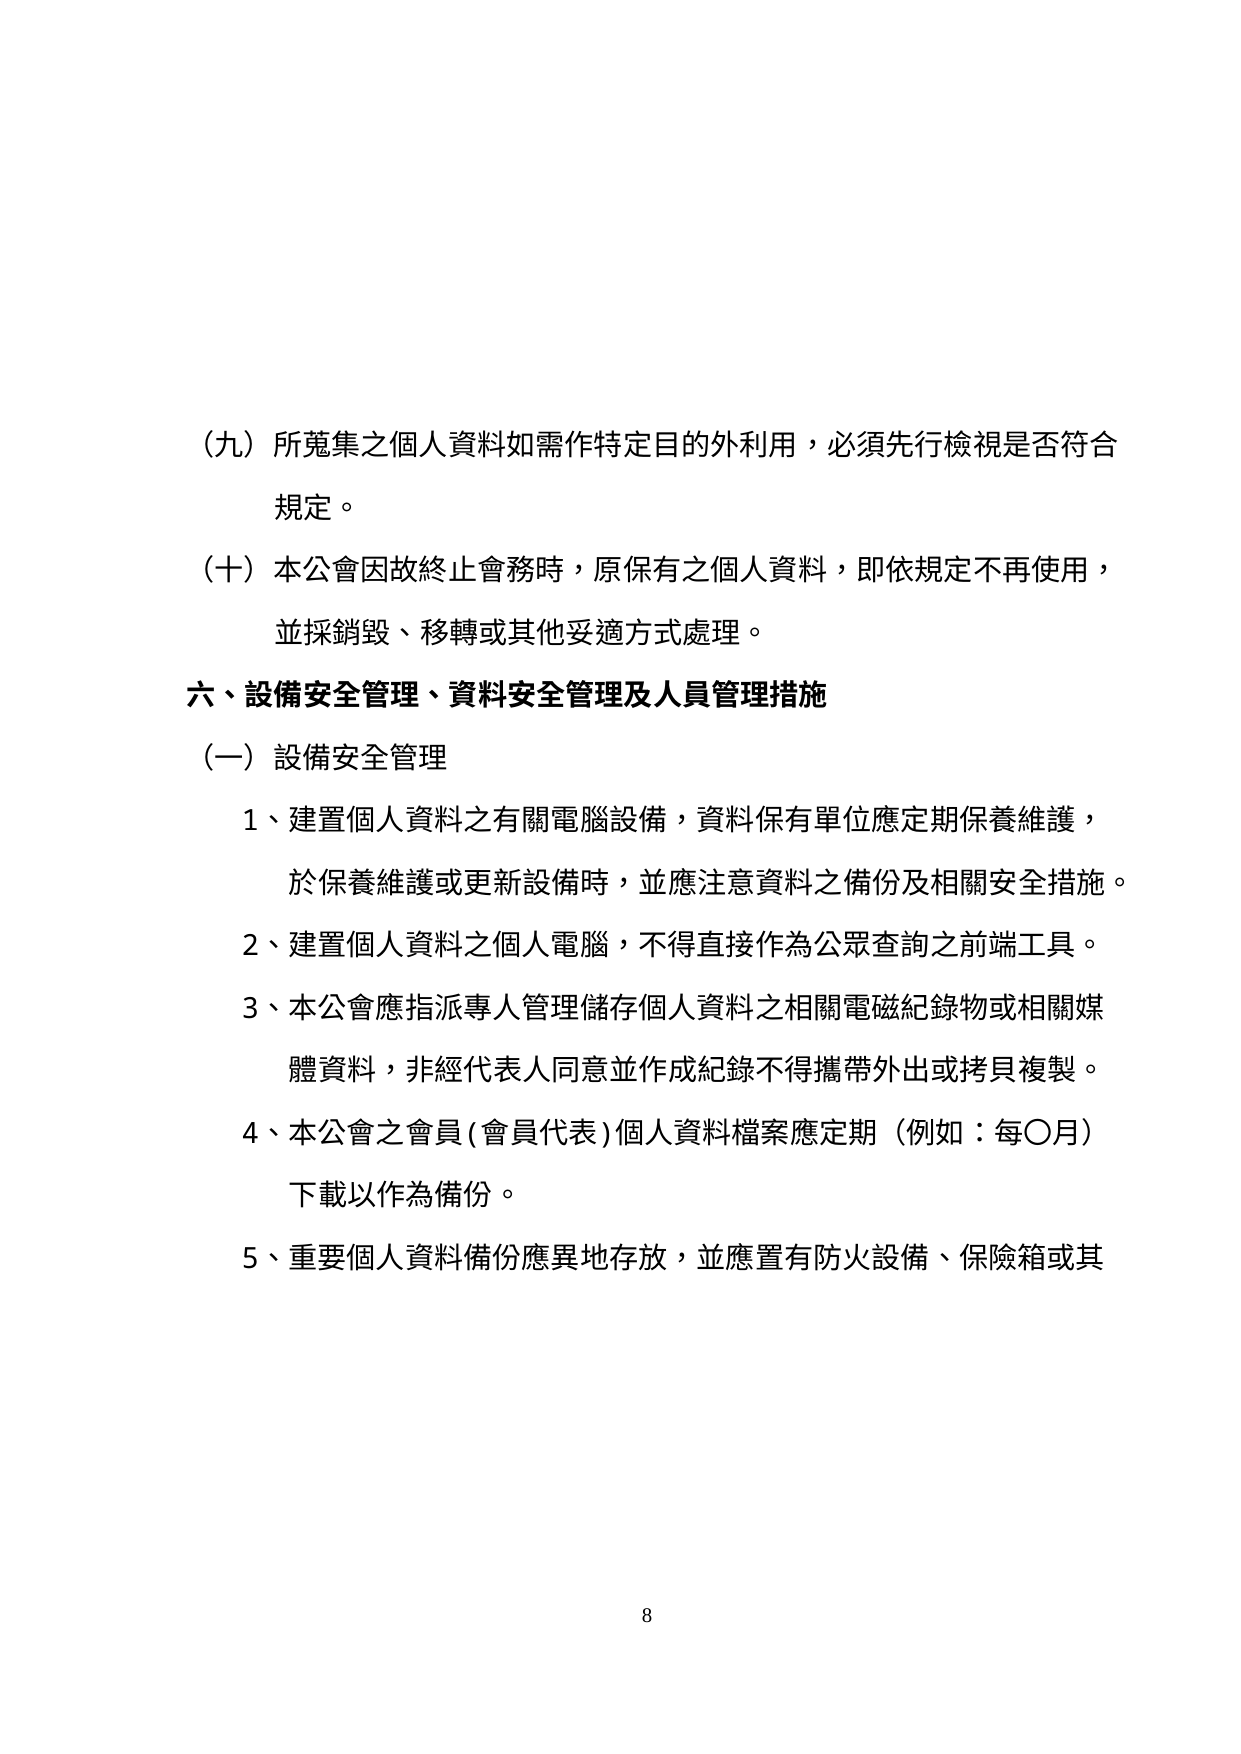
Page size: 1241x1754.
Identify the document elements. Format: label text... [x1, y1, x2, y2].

text （十）本公會因故終止會務時，原保有之個人資料，即依規定不再使用，並採銷毀、移轉或其他妥適方式處理。 [185, 526, 1125, 651]
text 六、設備安全管理、資料安全管理及人員管理措施 [186, 651, 1125, 714]
text 4、本公會之會員(會員代表)個人資料檔案應定期（例如：每〇月）下載以作為備份。 [241, 1089, 1125, 1214]
text （九）所蒐集之個人資料如需作特定目的外利用，必須先行檢視是否符合規定。 [185, 401, 1125, 526]
text 1、建置個人資料之有關電腦設備，資料保有單位應定期保養維護，於保養維護或更新設備時，並應注意資料之備份及相關安全措施。 [241, 776, 1125, 901]
text 3、本公會應指派專人管理儲存個人資料之相關電磁紀錄物或相關媒體資料，非經代表人同意並作成紀錄不得攜帶外出或拷貝複製。 [241, 964, 1125, 1089]
text （一）設備安全管理 [185, 714, 1125, 776]
text 2、建置個人資料之個人電腦，不得直接作為公眾查詢之前端工具。 [241, 901, 1125, 964]
text 5、重要個人資料備份應異地存放，並應置有防火設備、保險箱或其 [241, 1214, 1125, 1276]
